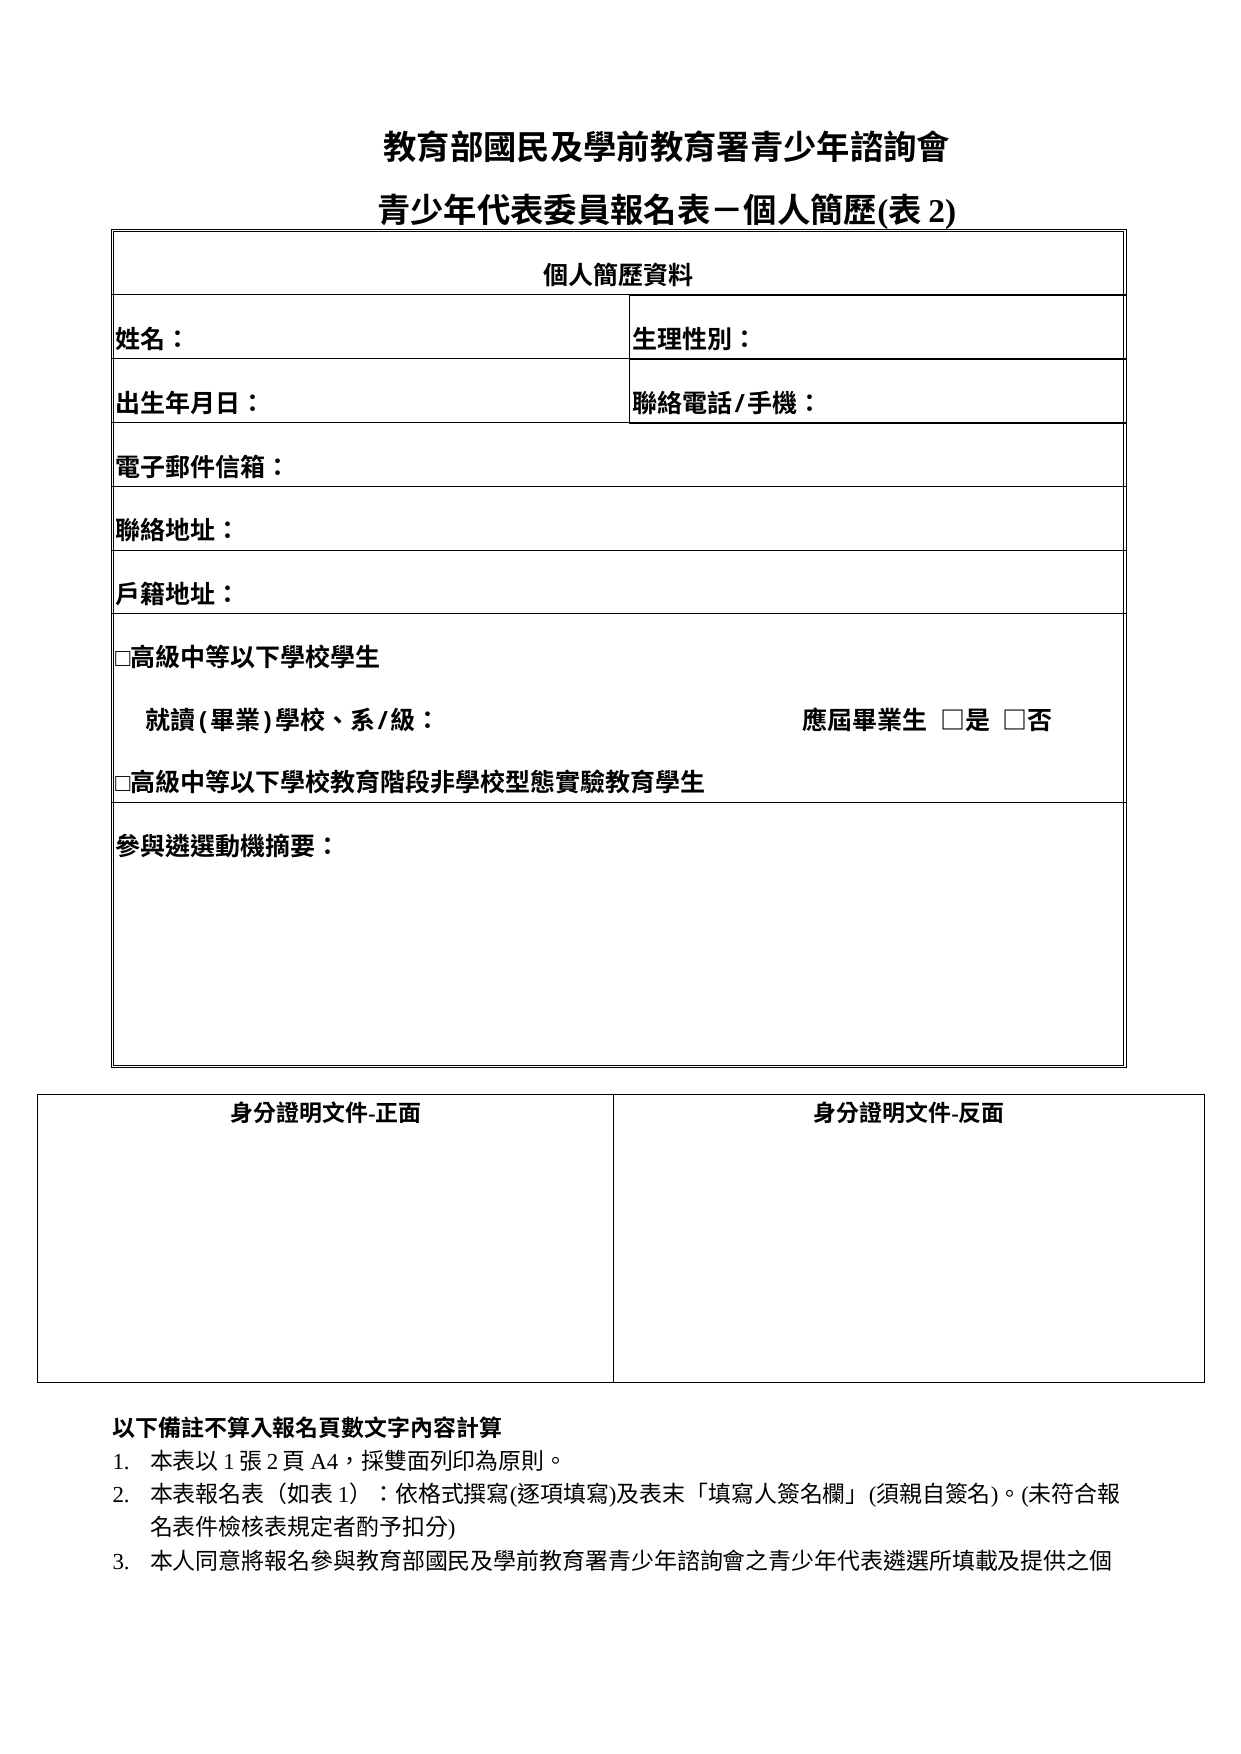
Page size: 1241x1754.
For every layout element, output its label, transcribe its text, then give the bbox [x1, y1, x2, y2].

table_cell 電子郵件信箱： [114, 423, 1123, 486]
text 以下備註不算入報名頁數文字內容計算 [112, 1409, 1125, 1443]
table_header 身分證明文件-反面 [614, 1095, 1204, 1382]
table_cell 姓名： [114, 295, 629, 358]
table_header 個人簡歷資料 [114, 232, 1123, 294]
list 本表報名表（如表1）：依格式撰寫(逐項填寫)及表末「填寫人簽名欄」(須親自簽名)。(未符合報名表件檢核表規定者酌予扣分) [112, 1476, 1125, 1542]
table_cell □高級中等以下學校學生 就讀(畢業)學校、系/級： 應屆畢業生 □是 □否 □高級中等以下學校教育階段非學校型態實驗教育學生 [114, 614, 1123, 802]
table_header 身分證明文件-正面 [38, 1095, 613, 1382]
table_cell 出生年月日： [114, 359, 629, 422]
text 教育部國民及學前教育署青少年諮詢會 [264, 103, 1069, 166]
table_cell 聯絡電話/手機： [630, 360, 1123, 422]
table_cell 聯絡地址： [114, 487, 1123, 550]
list 本表以1張2頁A4，採雙面列印為原則。 [112, 1443, 1125, 1476]
table_cell 參與遴選動機摘要： [114, 803, 1123, 1064]
table_cell 戶籍地址： [114, 551, 1123, 613]
table_cell 生理性別： [630, 296, 1123, 358]
list 本人同意將報名參與教育部國民及學前教育署青少年諮詢會之青少年代表遴選所填載及提供之個人資料（包含姓名、出生年月日、身分證字號、就讀學校、通訊（戶籍）地址、聯絡電話、手機號碼、電子郵件信箱及學經歷等），無償提供教育部國民及學前教育署蒐集、儲存、分析及運用，以辦理遴選相關作業。 [112, 1542, 1125, 1576]
text 青少年代表委員報名表－個人簡歷(表2) [264, 166, 1069, 228]
